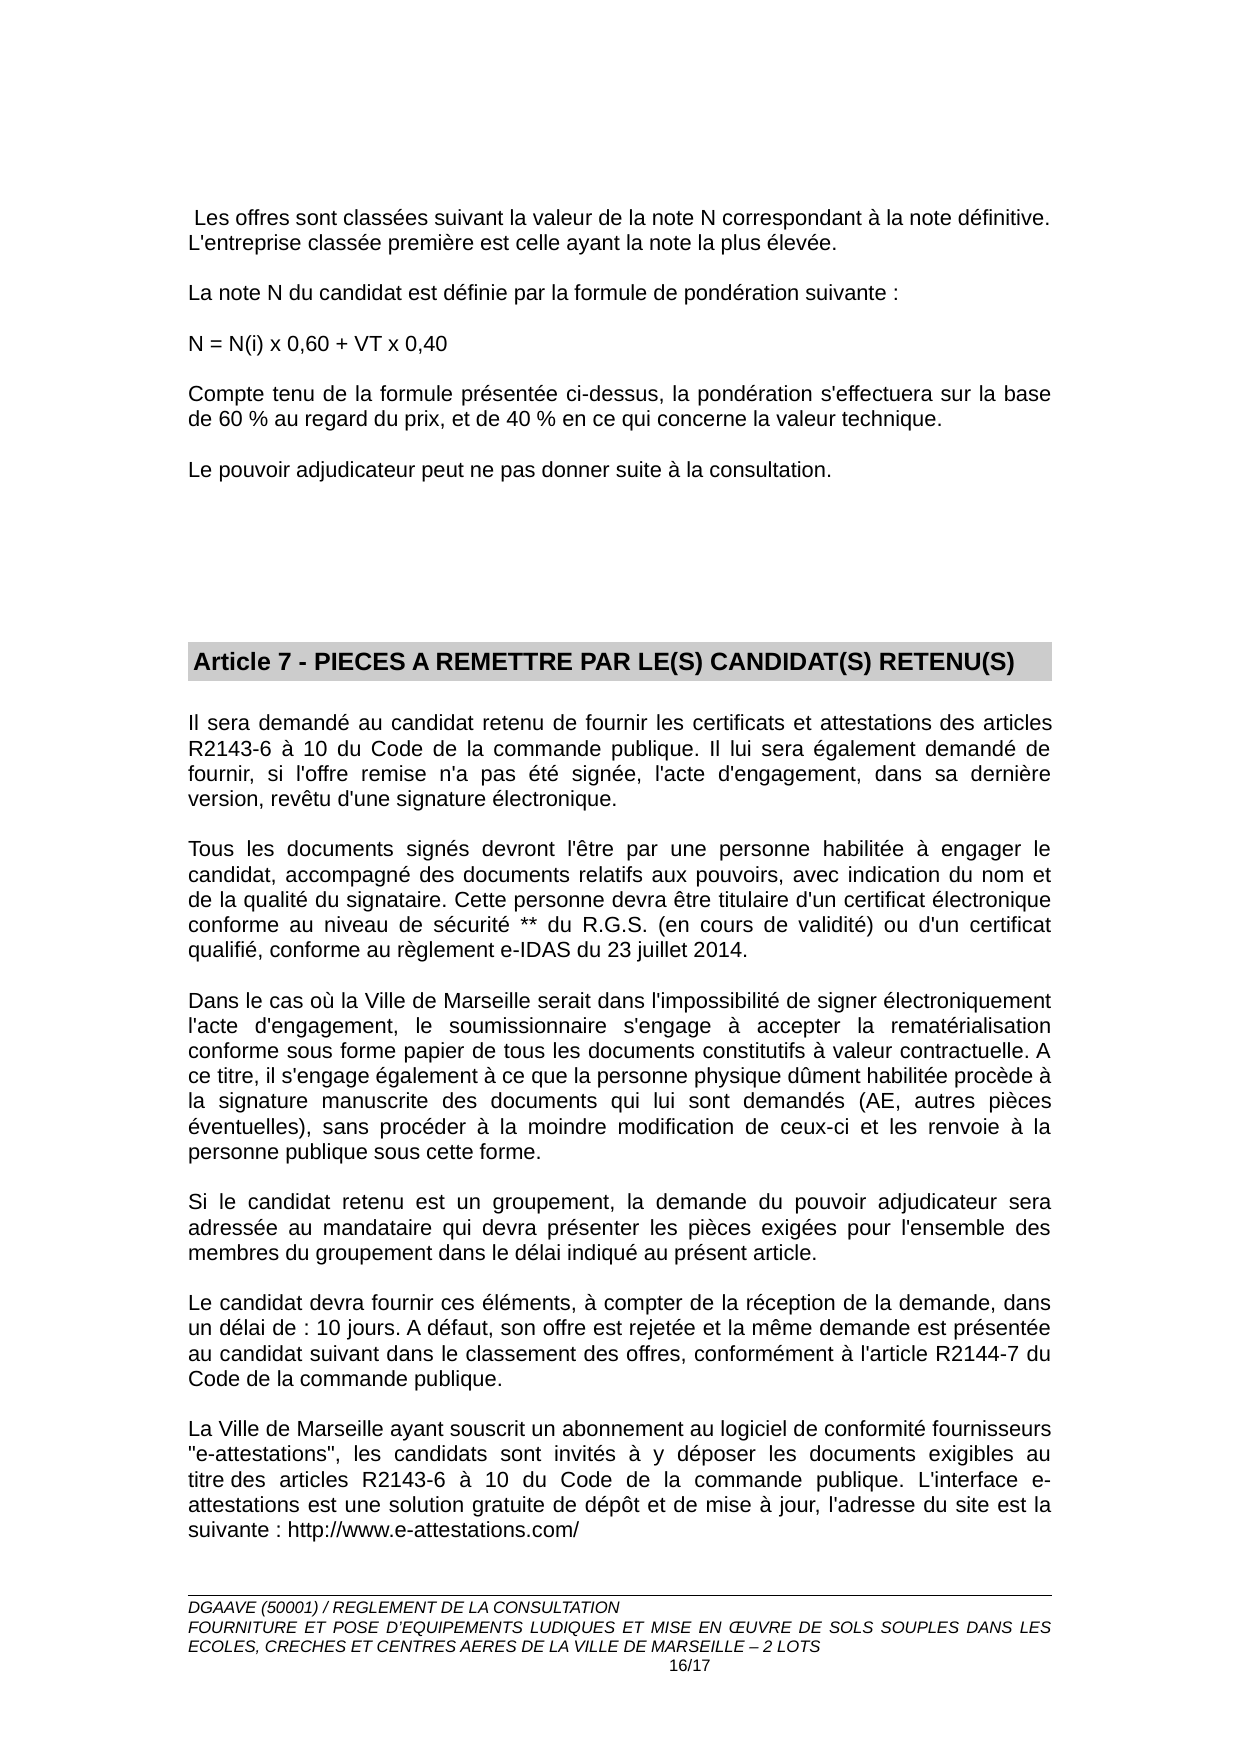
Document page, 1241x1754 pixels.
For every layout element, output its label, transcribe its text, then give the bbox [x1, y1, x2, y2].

text Tous les documents signés devront l'être par une personne habilitée à engager le candidat, accompagné des documents relatifs aux pouvoirs, avec indication du nom et de la qualité du signataire. Cette personne devra être titulaire d'un certificat électronique conforme au niveau de sécurité ** du R.G.S. (en cours de validité) ou d'un certificat qualifié, conforme au règlement e-IDAS du 23 juillet 2014. [188, 836, 1052, 962]
text Le candidat devra fournir ces éléments, à compter de la réception de la demande, dans un délai de : 10 jours. A défaut, son offre est rejetée et la même demande est présentée au candidat suivant dans le classement des offres, conformément à l'article R2144-7 du Code de la commande publique. [188, 1290, 1052, 1391]
text N = N(i) x 0,60 + VT x 0,40 [188, 331, 1052, 356]
text Les offres sont classées suivant la valeur de la note N correspondant à la note définitive. L'entreprise classée première est celle ayant la note la plus élevée. [188, 204, 1052, 255]
text Le pouvoir adjudicateur peut ne pas donner suite à la consultation. [188, 457, 1052, 482]
text La Ville de Marseille ayant souscrit un abonnement au logiciel de conformité fournisseurs "e-attestations", les candidats sont invités à y déposer les documents exigibles au titre des articles R2143-6 à 10 du Code de la commande publique. L'interface e-attestations est une solution gratuite de dépôt et de mise à jour, l'adresse du site est la suivante : http://www.e-attestations.com/ [188, 1416, 1052, 1542]
text La note N du candidat est définie par la formule de pondération suivante : [188, 280, 1052, 305]
text Dans le cas où la Ville de Marseille serait dans l'impossibilité de signer électroniquement l'acte d'engagement, le soumissionnaire s'engage à accepter la rematérialisation conforme sous forme papier de tous les documents constitutifs à valeur contractuelle. A ce titre, il s'engage également à ce que la personne physique dûment habilitée procède à la signature manuscrite des documents qui lui sont demandés (AE, autres pièces éventuelles), sans procéder à la moindre modification de ceux-ci et les renvoie à la personne publique sous cette forme. [188, 987, 1052, 1164]
text Il sera demandé au candidat retenu de fournir les certificats et attestations des articles R2143-6 à 10 du Code de la commande publique. Il lui sera également demandé de fournir, si l'offre remise n'a pas été signée, l'acte d'engagement, dans sa dernière version, revêtu d'une signature électronique. [188, 710, 1052, 811]
subtitle PIECES A REMETTRE PAR LE(S) CANDIDAT(S) RETENU(S) [190, 644, 1050, 679]
text Compte tenu de la formule présentée ci-dessus, la pondération s'effectuera sur la base de 60 % au regard du prix, et de 40 % en ce qui concerne la valeur technique. [188, 381, 1052, 431]
text Si le candidat retenu est un groupement, la demande du pouvoir adjudicateur sera adressée au mandataire qui devra présenter les pièces exigées pour l'ensemble des membres du groupement dans le délai indiqué au présent article. [188, 1189, 1052, 1265]
